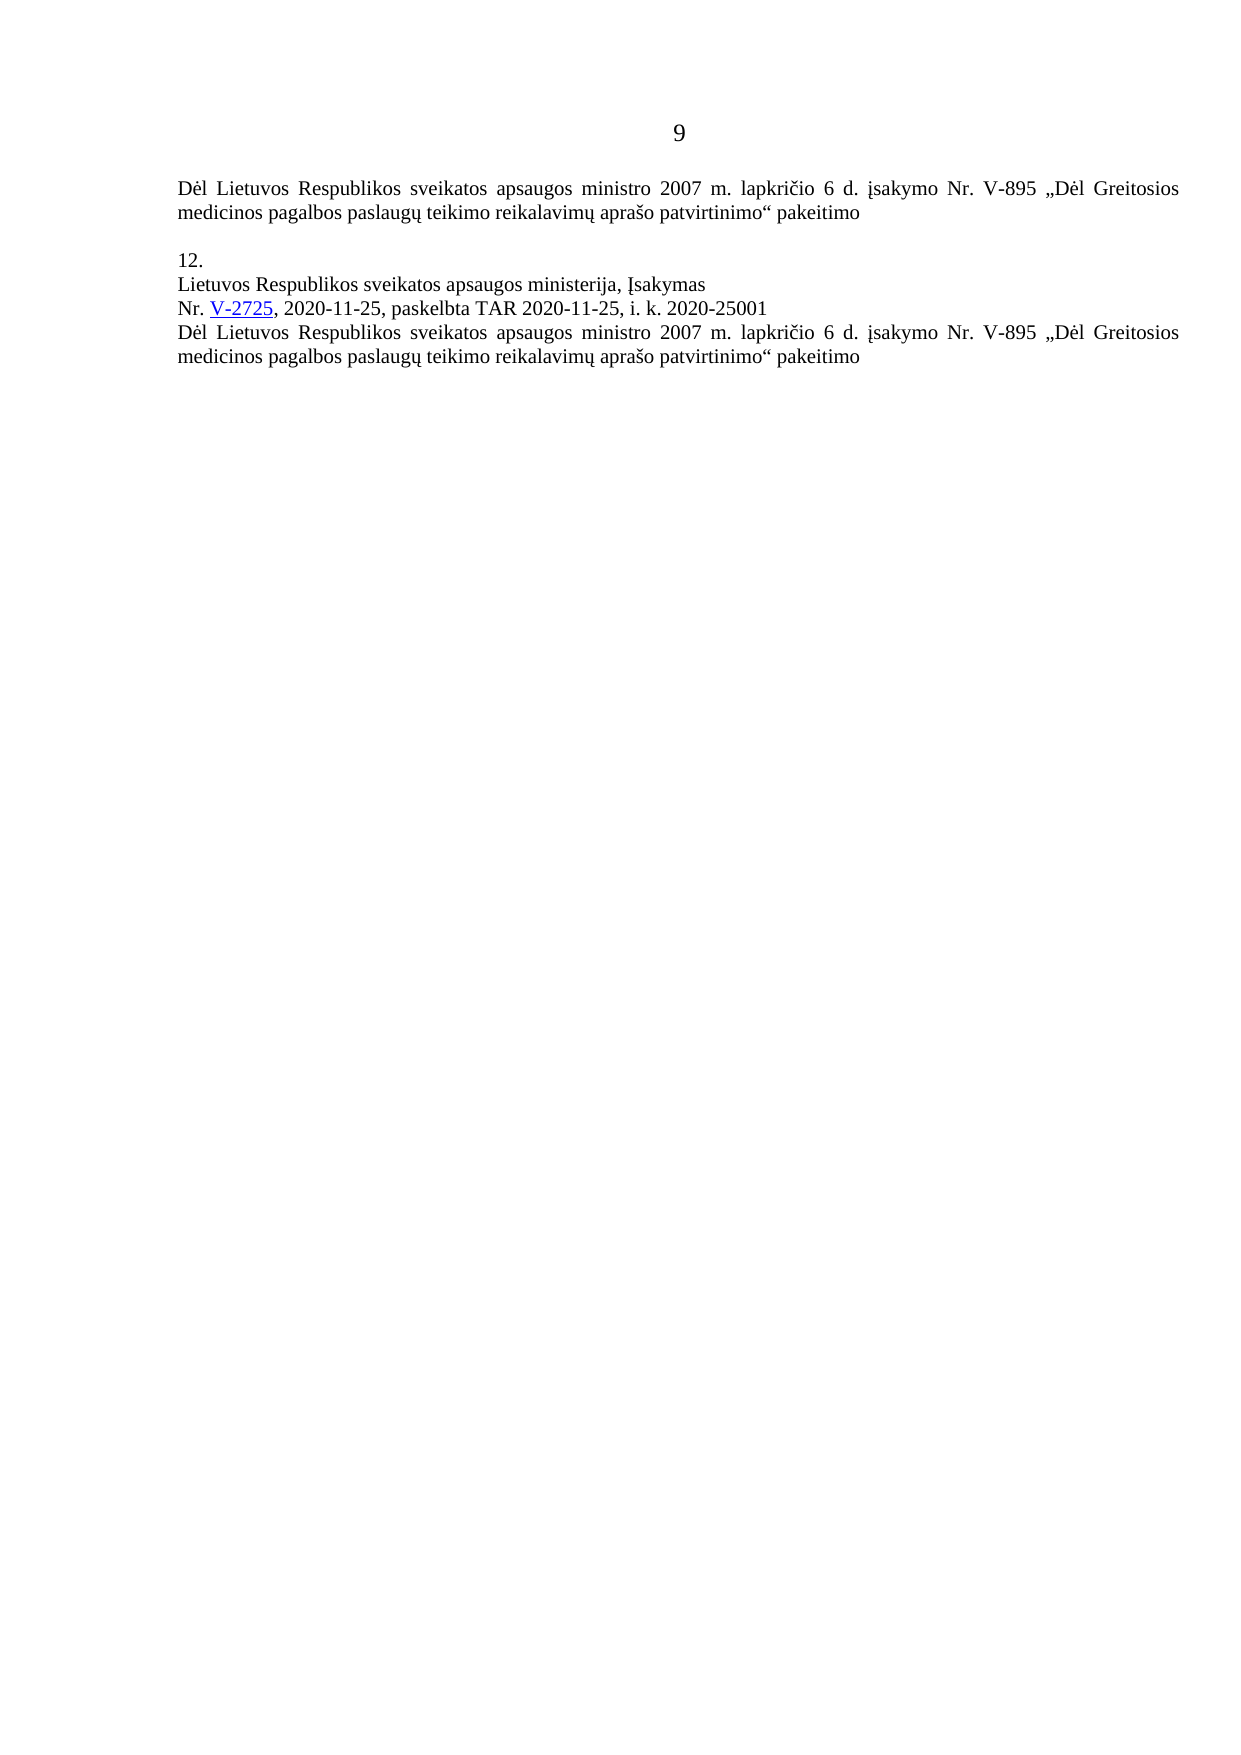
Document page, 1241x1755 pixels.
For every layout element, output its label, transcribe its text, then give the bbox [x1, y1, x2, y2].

text Dėl Lietuvos Respublikos sveikatos apsaugos ministro 2007 m. lapkričio 6 d. įsakymo Nr. V-895 „Dėl Greitosios medicinos pagalbos paslaugų teikimo reikalavimų aprašo patvirtinimo“ pakeitimo [177, 320, 1181, 368]
text Nr. V-2725, 2020-11-25, paskelbta TAR 2020-11-25, i. k. 2020-25001 [177, 296, 1181, 320]
text 12. [177, 248, 1181, 272]
text Lietuvos Respublikos sveikatos apsaugos ministerija, Įsakymas [177, 272, 1181, 296]
text Dėl Lietuvos Respublikos sveikatos apsaugos ministro 2007 m. lapkričio 6 d. įsakymo Nr. V-895 „Dėl Greitosios medicinos pagalbos paslaugų teikimo reikalavimų aprašo patvirtinimo“ pakeitimo [177, 176, 1181, 224]
